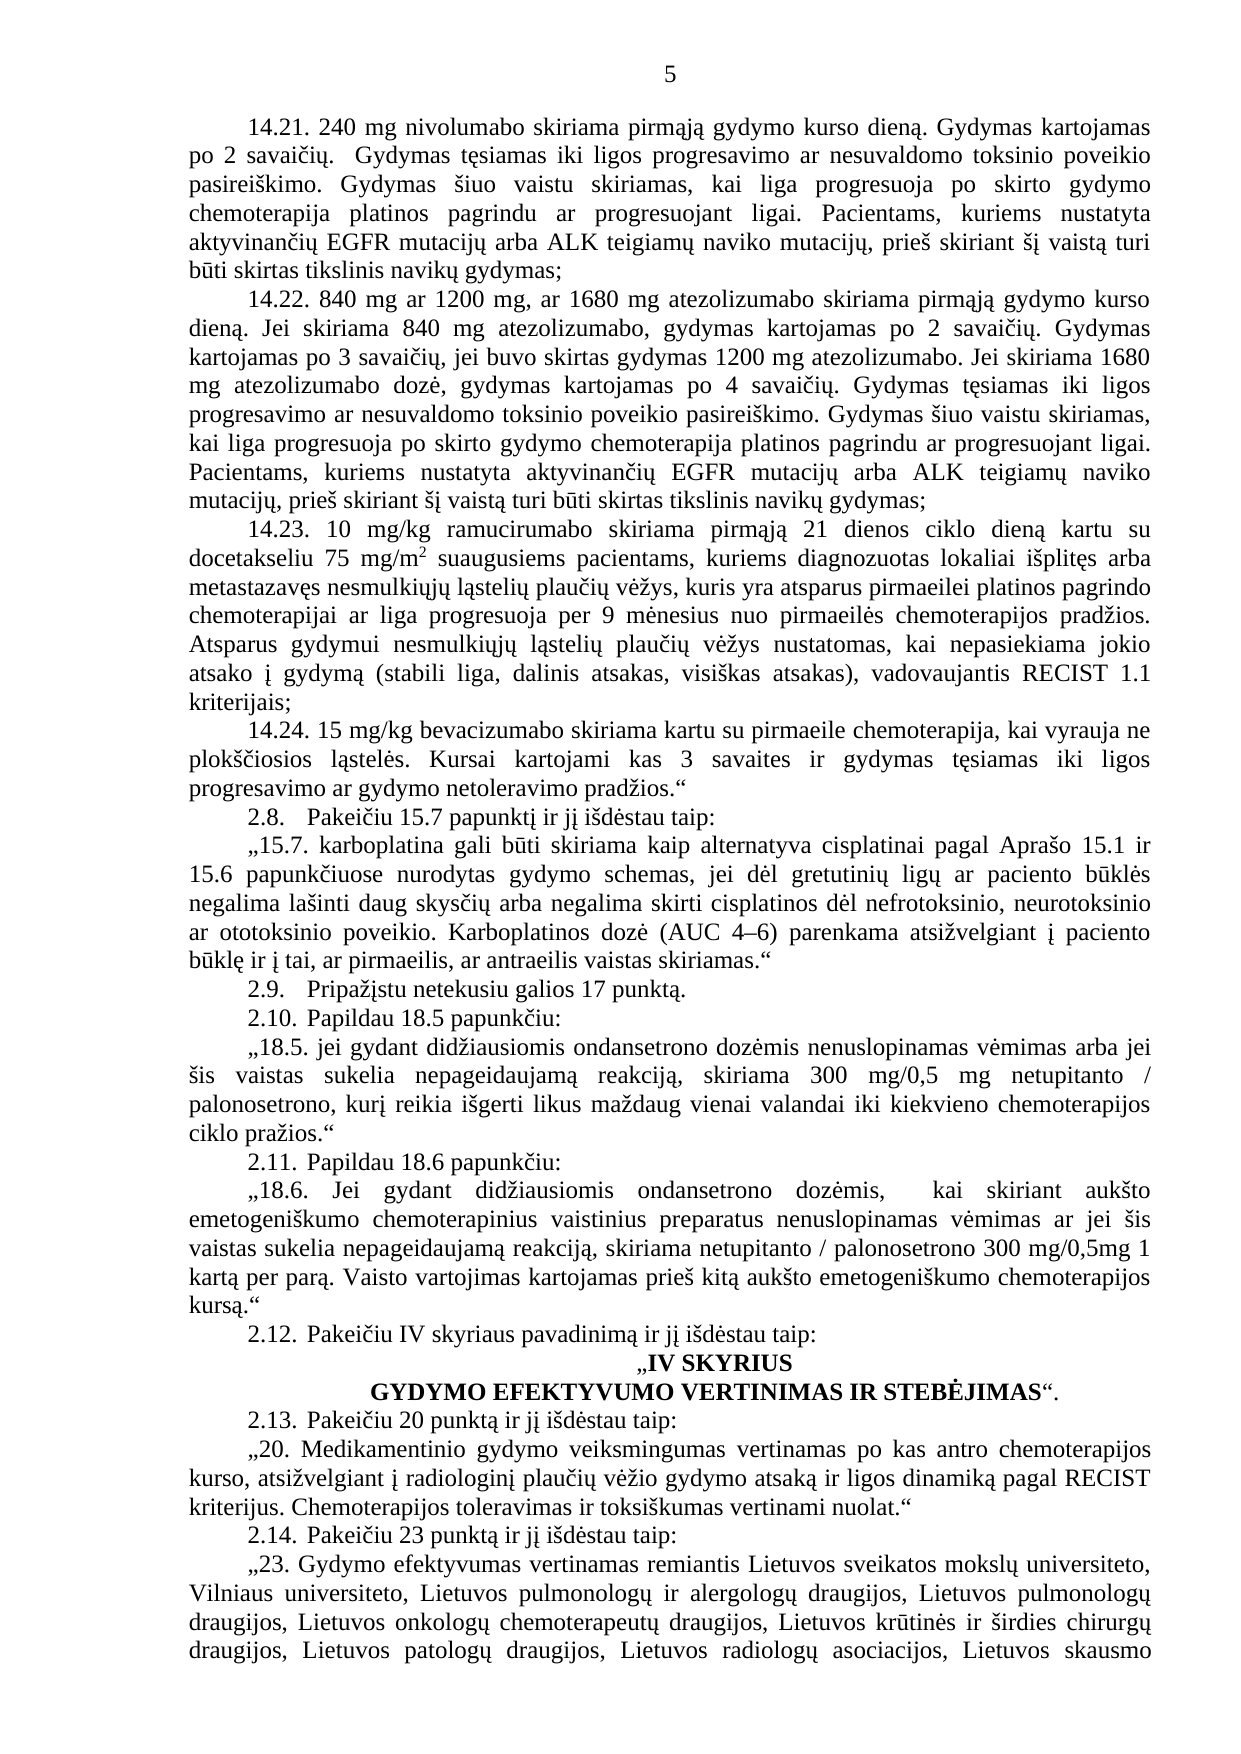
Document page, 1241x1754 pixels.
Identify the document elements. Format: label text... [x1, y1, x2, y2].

text 2.14. Pakeičiu 23 punktą ir jį išdėstau taip: [188, 1521, 1152, 1549]
text „IV SKYRIUS [188, 1348, 1152, 1377]
text „15.7. karboplatina gali būti skiriama kaip alternatyva cisplatinai pagal Aprašo 15.1 ir 15.6 papunkčiuose nurodytas gydymo schemas, jei dėl gretutinių ligų ar paciento būklės negalima lašinti daug skysčių arba negalima skirti cisplatinos dėl nefrotoksinio, neurotoksinio ar ototoksinio poveikio. Karboplatinos dozė (AUC 4–6) parenkama atsižvelgiant į paciento būklę ir į tai, ar pirmaeilis, ar antraeilis vaistas skiriamas.“ [188, 831, 1152, 974]
text 2.12. Pakeičiu IV skyriaus pavadinimą ir jį išdėstau taip: [188, 1319, 1152, 1348]
text 14.24. 15 mg/kg bevacizumabo skiriama kartu su pirmaeile chemoterapija, kai vyrauja ne plokščiosios ląstelės. Kursai kartojami kas 3 savaites ir gydymas tęsiamas iki ligos progresavimo ar gydymo netoleravimo pradžios.“ [188, 716, 1152, 802]
text 2.9. Pripažįstu netekusiu galios 17 punktą. [188, 974, 1152, 1003]
text „18.6. Jei gydant didžiausiomis ondansetrono dozėmis, kai skiriant aukšto emetogeniškumo chemoterapinius vaistinius preparatus nenuslopinamas vėmimas ar jei šis vaistas sukelia nepageidaujamą reakciją, skiriama netupitanto / palonosetrono 300 mg/0,5mg 1 kartą per parą. Vaisto vartojimas kartojamas prieš kitą aukšto emetogeniškumo chemoterapijos kursą.“ [188, 1176, 1152, 1319]
text „23. Gydymo efektyvumas vertinamas remiantis Lietuvos sveikatos mokslų universiteto, Vilniaus universiteto, Lietuvos pulmonologų ir alergologų draugijos, Lietuvos pulmonologų draugijos, Lietuvos onkologų chemoterapeutų draugijos, Lietuvos krūtinės ir širdies chirurgų draugijos, Lietuvos patologų draugijos, Lietuvos radiologų asociacijos, Lietuvos skausmo [188, 1549, 1152, 1664]
text „18.5. jei gydant didžiausiomis ondansetrono dozėmis nenuslopinamas vėmimas arba jei šis vaistas sukelia nepageidaujamą reakciją, skiriama 300 mg/0,5 mg netupitanto / palonosetrono, kurį reikia išgerti likus maždaug vienai valandai iki kiekvieno chemoterapijos ciklo pražios.“ [188, 1032, 1152, 1147]
text 14.23. 10 mg/kg ramucirumabo skiriama pirmąją 21 dienos ciklo dieną kartu su docetakseliu 75 mg/m2 suaugusiems pacientams, kuriems diagnozuotas lokaliai išplitęs arba metastazavęs nesmulkiųjų ląstelių plaučių vėžys, kuris yra atsparus pirmaeilei platinos pagrindo chemoterapijai ar liga progresuoja per 9 mėnesius nuo pirmaeilės chemoterapijos pradžios. Atsparus gydymui nesmulkiųjų ląstelių plaučių vėžys nustatomas, kai nepasiekiama jokio atsako į gydymą (stabili liga, dalinis atsakas, visiškas atsakas), vadovaujantis RECIST 1.1 kriterijais; [188, 514, 1152, 716]
text 2.8. Pakeičiu 15.7 papunktį ir jį išdėstau taip: [188, 802, 1152, 831]
text 2.11. Papildau 18.6 papunkčiu: [188, 1147, 1152, 1176]
text „20. Medikamentinio gydymo veiksmingumas vertinamas po kas antro chemoterapijos kurso, atsižvelgiant į radiologinį plaučių vėžio gydymo atsaką ir ligos dinamiką pagal RECIST kriterijus. Chemoterapijos toleravimas ir toksiškumas vertinami nuolat.“ [188, 1434, 1152, 1521]
text 14.21. 240 mg nivolumabo skiriama pirmąją gydymo kurso dieną. Gydymas kartojamas po 2 savaičių. Gydymas tęsiamas iki ligos progresavimo ar nesuvaldomo toksinio poveikio pasireiškimo. Gydymas šiuo vaistu skiriamas, kai liga progresuoja po skirto gydymo chemoterapija platinos pagrindu ar progresuojant ligai. Pacientams, kuriems nustatyta aktyvinančių EGFR mutacijų arba ALK teigiamų naviko mutacijų, prieš skiriant šį vaistą turi būti skirtas tikslinis navikų gydymas; [188, 112, 1152, 284]
text 14.22. 840 mg ar 1200 mg, ar 1680 mg atezolizumabo skiriama pirmąją gydymo kurso dieną. Jei skiriama 840 mg atezolizumabo, gydymas kartojamas po 2 savaičių. Gydymas kartojamas po 3 savaičių, jei buvo skirtas gydymas 1200 mg atezolizumabo. Jei skiriama 1680 mg atezolizumabo dozė, gydymas kartojamas po 4 savaičių. Gydymas tęsiamas iki ligos progresavimo ar nesuvaldomo toksinio poveikio pasireiškimo. Gydymas šiuo vaistu skiriamas, kai liga progresuoja po skirto gydymo chemoterapija platinos pagrindu ar progresuojant ligai. Pacientams, kuriems nustatyta aktyvinančių EGFR mutacijų arba ALK teigiamų naviko mutacijų, prieš skiriant šį vaistą turi būti skirtas tikslinis navikų gydymas; [188, 284, 1152, 514]
text GYDYMO EFEKTYVUMO VERTINIMAS IR STEBĖJIMAS“. [188, 1377, 1152, 1406]
text 2.10. Papildau 18.5 papunkčiu: [188, 1003, 1152, 1032]
text 2.13. Pakeičiu 20 punktą ir jį išdėstau taip: [188, 1406, 1152, 1434]
